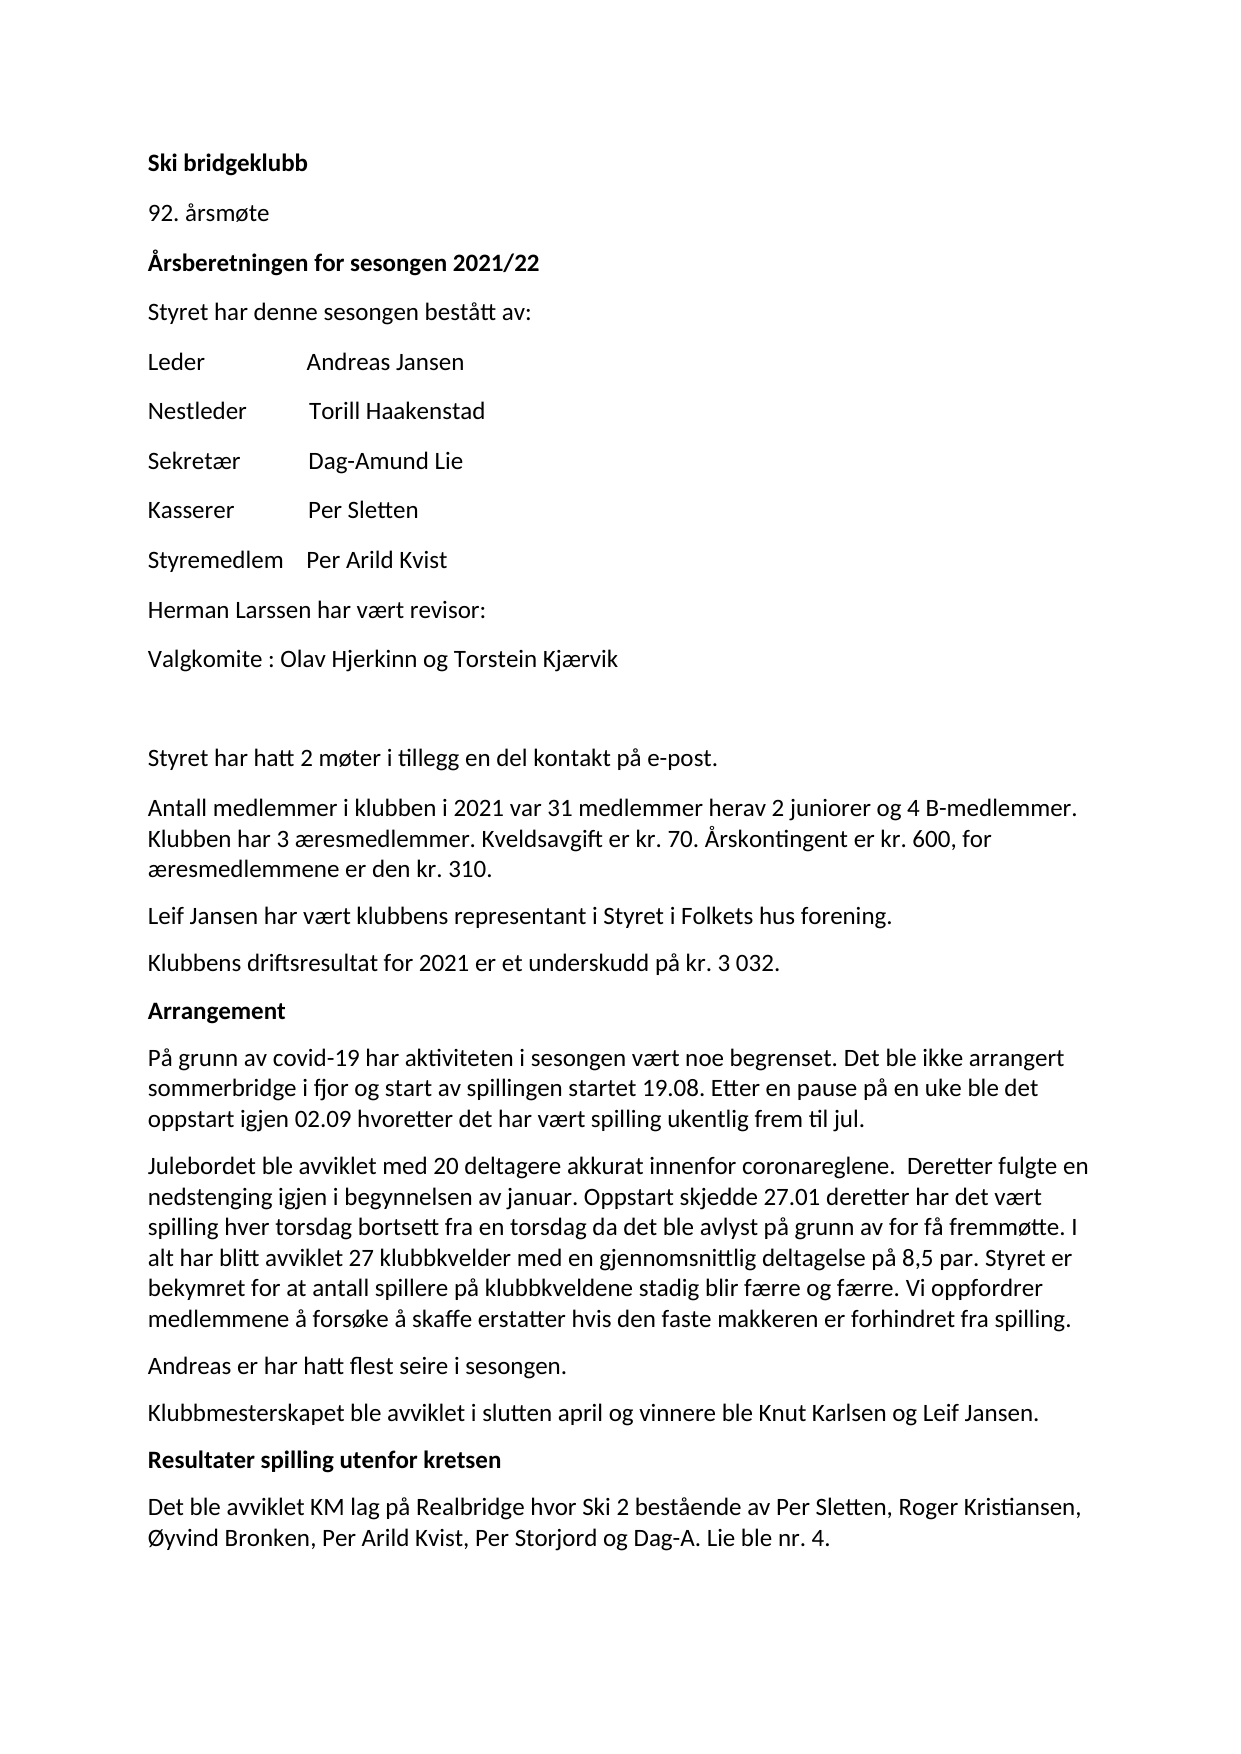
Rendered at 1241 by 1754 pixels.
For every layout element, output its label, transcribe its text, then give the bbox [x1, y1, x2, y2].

text Styret har hatt 2 møter i tillegg en del kontakt på e-post. [148, 743, 1093, 773]
text Nestleder Torill Haakenstad [148, 396, 1093, 426]
text Styret har denne sesongen bestått av: [148, 296, 1093, 327]
text 92. årsmøte [148, 197, 1093, 228]
text Klubbens driftsresultat for 2021 er et underskudd på kr. 3 032. [148, 948, 1093, 978]
text Valgkomite : Olav Hjerkinn og Torstein Kjærvik [148, 643, 1093, 674]
text Styremedlem Per Arild Kvist [148, 544, 1093, 575]
text Andreas er har hatt flest seire i sesongen. [148, 1350, 1093, 1381]
text Ski bridgeklubb [148, 148, 1093, 178]
text Antall medlemmer i klubben i 2021 var 31 medlemmer herav 2 juniorer og 4 B-medlemmer. Klubben har 3 æresmedlemmer. Kveldsavgift er kr. 70. Årskontingent er kr. 600, for æresmedlemmene er den kr. 310. [148, 792, 1093, 884]
text Resultater spilling utenfor kretsen [148, 1444, 1093, 1475]
text Julebordet ble avviklet med 20 deltagere akkurat innenfor coronareglene. Deretter fulgte en nedstenging igjen i begynnelsen av januar. Oppstart skjedde 27.01 deretter har det vært spilling hver torsdag bortsett fra en torsdag da det ble avlyst på grunn av for få fremmøtte. I alt har blitt avviklet 27 klubbkvelder med en gjennomsnittlig deltagelse på 8,5 par. Styret er bekymret for at antall spillere på klubbkveldene stadig blir færre og færre. Vi oppfordrer medlemmene å forsøke å skaffe erstatter hvis den faste makkeren er forhindret fra spilling. [148, 1150, 1093, 1333]
text Arrangement [148, 995, 1093, 1025]
text På grunn av covid-19 har aktiviteten i sesongen vært noe begrenset. Det ble ikke arrangert sommerbridge i fjor og start av spillingen startet 19.08. Etter en pause på en uke ble det oppstart igjen 02.09 hvoretter det har vært spilling ukentlig frem til jul. [148, 1042, 1093, 1133]
text Årsberetningen for sesongen 2021/22 [148, 247, 1093, 277]
text Herman Larssen har vært revisor: [148, 594, 1093, 624]
text Leder Andreas Jansen [148, 346, 1093, 376]
text Sekretær Dag-Amund Lie [148, 445, 1093, 476]
text Klubbmesterskapet ble avviklet i slutten april og vinnere ble Knut Karlsen og Leif Jansen. [148, 1397, 1093, 1428]
text Kasserer Per Sletten [148, 495, 1093, 525]
text Leif Jansen har vært klubbens representant i Styret i Folkets hus forening. [148, 900, 1093, 931]
text Det ble avviklet KM lag på Realbridge hvor Ski 2 bestående av Per Sletten, Roger Kristiansen, Øyvind Bronken, Per Arild Kvist, Per Storjord og Dag-A. Lie ble nr. 4. [148, 1492, 1093, 1553]
